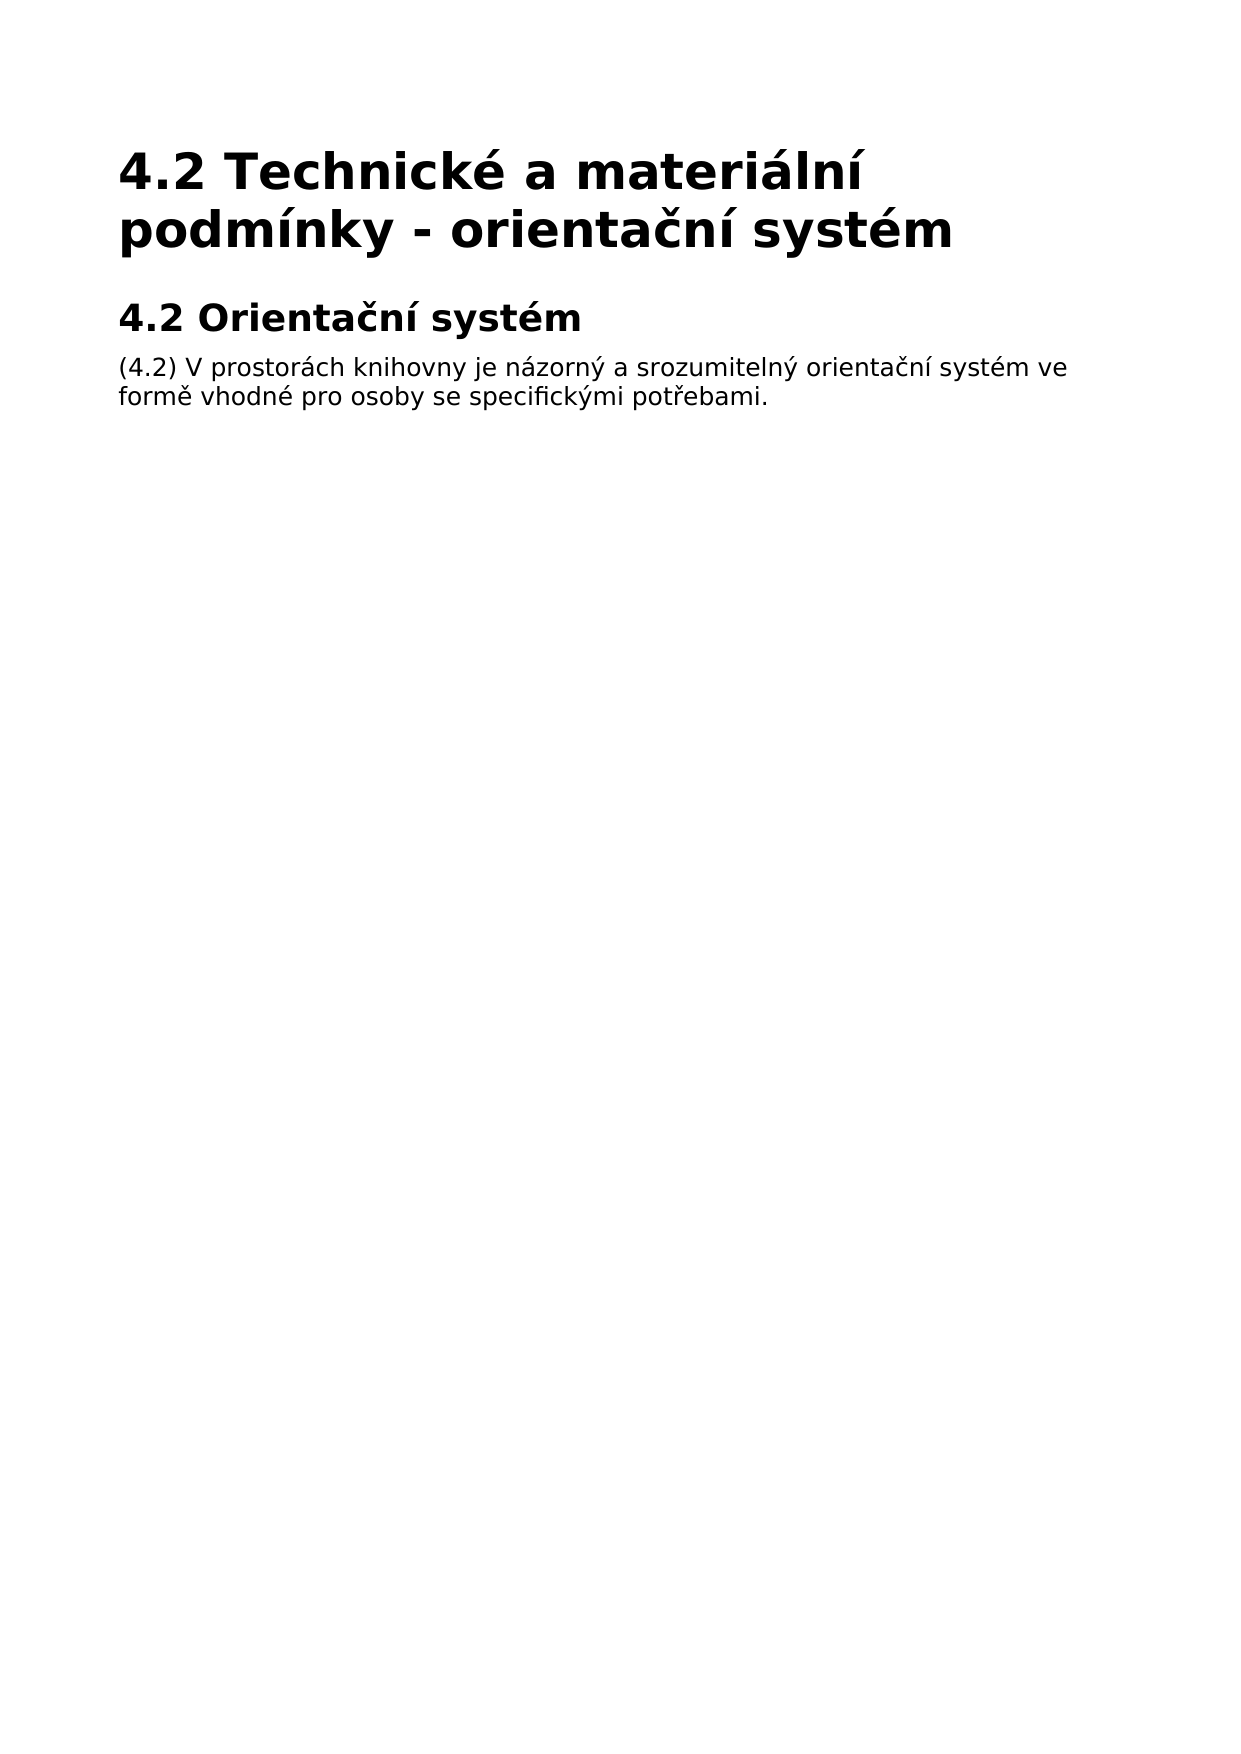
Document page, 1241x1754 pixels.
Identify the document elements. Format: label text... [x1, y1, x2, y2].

subtitle 4.2 Technické a materiální podmínky - orientační systém [118, 143, 1122, 259]
subtitle 4.2 Orientační systém [118, 297, 1122, 341]
text (4.2) V prostorách knihovny je názorný a srozumitelný orientační systém ve formě vhodné pro osoby se specifickými potřebami. [118, 353, 1122, 412]
